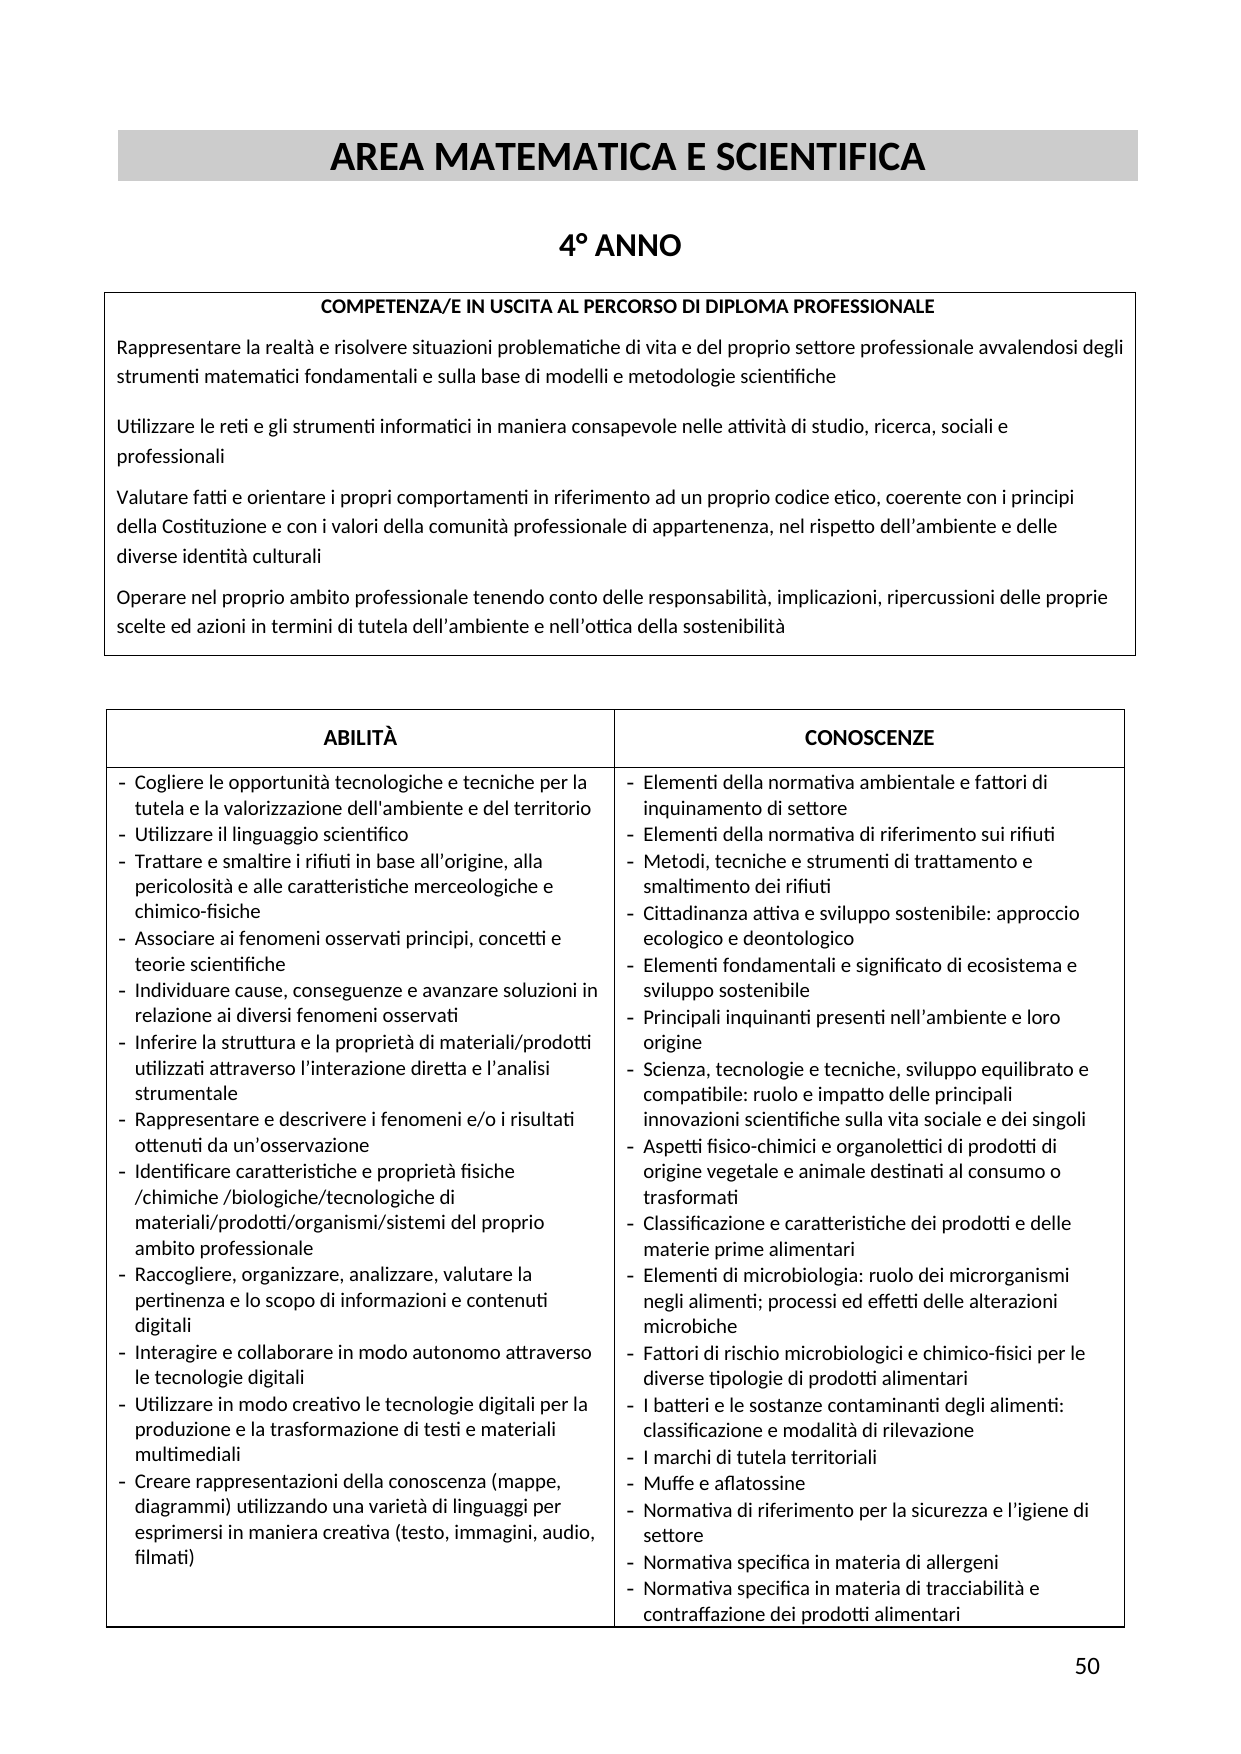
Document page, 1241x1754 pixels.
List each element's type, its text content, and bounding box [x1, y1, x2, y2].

table_header COMPETENZA/E IN USCITA AL PERCORSO DI DIPLOMA PROFESSIONALE Rappresentare la realtà e risolvere situazioni problematiche di vita e del proprio settore professionale avvalendosi degli strumenti matematici fondamentali e sulla base di modelli e metodologie scientifiche Utilizzare le reti e gli strumenti informatici in maniera consapevole nelle attività di studio, ricerca, sociali e professionali Valutare fatti e orientare i propri comportamenti in riferimento ad un proprio codice etico, coerente con i principi della Costituzione e con i valori della comunità professionale di appartenenza, nel rispetto dell’ambiente e delle diverse identità culturali Operare nel proprio ambito professionale tenendo conto delle responsabilità, implicazioni, ripercussioni delle proprie scelte ed azioni in termini di tutela dell’ambiente e nell’ottica della sostenibilità [105, 293, 1135, 655]
table_cell Cogliere le opportunità tecnologiche e tecniche per la tutela e la valorizzazione dell'ambiente e del territorio Utilizzare il linguaggio scientifico Trattare e smaltire i rifiuti in base all’origine, alla pericolosità e alle caratteristiche merceologiche e chimico-fisiche Associare ai fenomeni osservati principi, concetti e teorie scientifiche Individuare cause, conseguenze e avanzare soluzioni in relazione ai diversi fenomeni osservati Inferire la struttura e la proprietà di materiali/prodotti utilizzati attraverso l’interazione diretta e l’analisi strumentale Rappresentare e descrivere i fenomeni e/o i risultati ottenuti da un’osservazione Identificare caratteristiche e proprietà fisiche /chimiche /biologiche/tecnologiche di materiali/prodotti/organismi/sistemi del proprio ambito professionale Raccogliere, organizzare, analizzare, valutare la pertinenza e lo scopo di informazioni e contenuti digitali Interagire e collaborare in modo autonomo attraverso le tecnologie digitali Utilizzare in modo creativo le tecnologie digitali per la produzione e la trasformazione di testi e materiali multimediali Creare rappresentazioni della conoscenza (mappe, diagrammi) utilizzando una varietà di linguaggi per esprimersi in maniera creativa (testo, immagini, audio, filmati) [107, 768, 614, 1626]
table_header ABILITÀ [107, 710, 614, 767]
text AREA MATEMATICA E SCIENTIFICA [118, 130, 1138, 181]
table_header CONOSCENZE [615, 710, 1124, 767]
table_cell Elementi della normativa ambientale e fattori di inquinamento di settore Elementi della normativa di riferimento sui rifiuti Metodi, tecniche e strumenti di trattamento e smaltimento dei rifiuti Cittadinanza attiva e sviluppo sostenibile: approccio ecologico e deontologico Elementi fondamentali e significato di ecosistema e sviluppo sostenibile Principali inquinanti presenti nell’ambiente e loro origine Scienza, tecnologie e tecniche, sviluppo equilibrato e compatibile: ruolo e impatto delle principali innovazioni scientifiche sulla vita sociale e dei singoli Aspetti fisico-chimici e organolettici di prodotti di origine vegetale e animale destinati al consumo o trasformati Classificazione e caratteristiche dei prodotti e delle materie prime alimentari Elementi di microbiologia: ruolo dei microrganismi negli alimenti; processi ed effetti delle alterazioni microbiche Fattori di rischio microbiologici e chimico-fisici per le diverse tipologie di prodotti alimentari I batteri e le sostanze contaminanti degli alimenti: classificazione e modalità di rilevazione I marchi di tutela territoriali Muffe e aflatossine Normativa di riferimento per la sicurezza e l’igiene di settore Normativa specifica in materia di allergeni Normativa specifica in materia di tracciabilità e contraffazione dei prodotti alimentari [615, 768, 1124, 1626]
text 4° ANNO [118, 224, 1122, 265]
